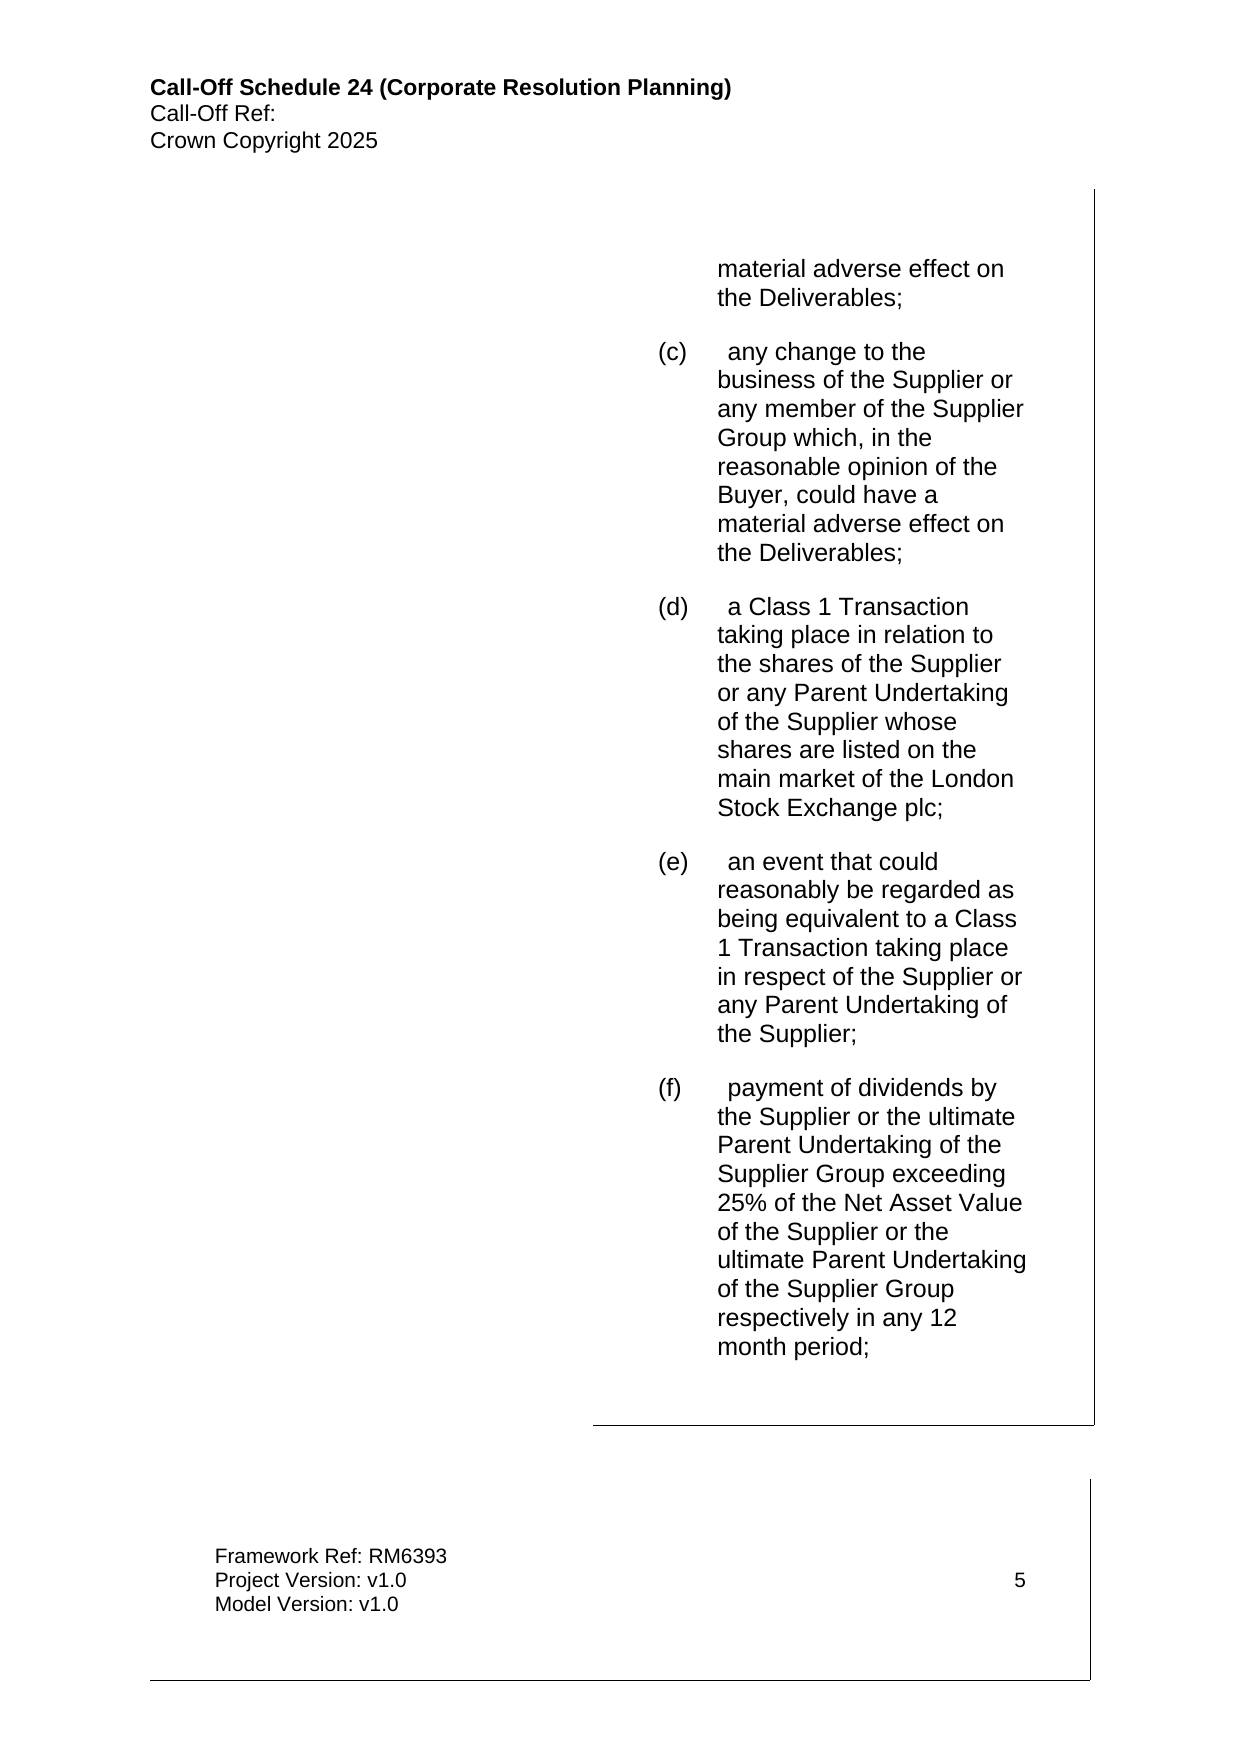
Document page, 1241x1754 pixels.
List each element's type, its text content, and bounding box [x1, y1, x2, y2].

table_cell any change of Control of the Supplier or a Parent Undertaking of the Supplier; any change of Control of any member of the Supplier Group which, in the reasonable opinion of the Buyer, could have a material adverse effect on the Deliverables; any change to the business of the Supplier or any member of the Supplier Group which, in the reasonable opinion of the Buyer, could have a material adverse effect on the Deliverables; a Class 1 Transaction taking place in relation to the shares of the Supplier or any Parent Undertaking of the Supplier whose shares are listed on the main market of the London Stock Exchange plc; an event that could reasonably be regarded as being equivalent to a Class 1 Transaction taking place in respect of the Supplier or any Parent Undertaking of the Supplier; payment of dividends by the Supplier or the ultimate Parent Undertaking of the Supplier Group exceeding 25% of the Net Asset Value of the Supplier or the ultimate Parent Undertaking of the Supplier Group respectively in any 12 month period; an order is made or an effective resolution is passed for the winding up of any member of the Supplier Group; any member of the Supplier Group stopping payment of its debts generally or becoming unable to pay its debts within the meaning of section 123(1) of the Insolvency Act 1986 or any member of the Supplier Group ceasing to carry on all or substantially all its business, or any compromise, composition, arrangement or agreement being made with creditors of any member of the Supplier Group; the appointment of a receiver, administrative receiver or administrator in respect of or over all or a material part of the undertaking or assets of any member of the Supplier Group; and/or any process or events with an effect analogous to those in paragraphs (e) to (g) inclusive above occurring to a member of the Supplier Group in a jurisdiction outside England and Wales; [578, 177, 1106, 1437]
table_cell [268, 177, 578, 1437]
